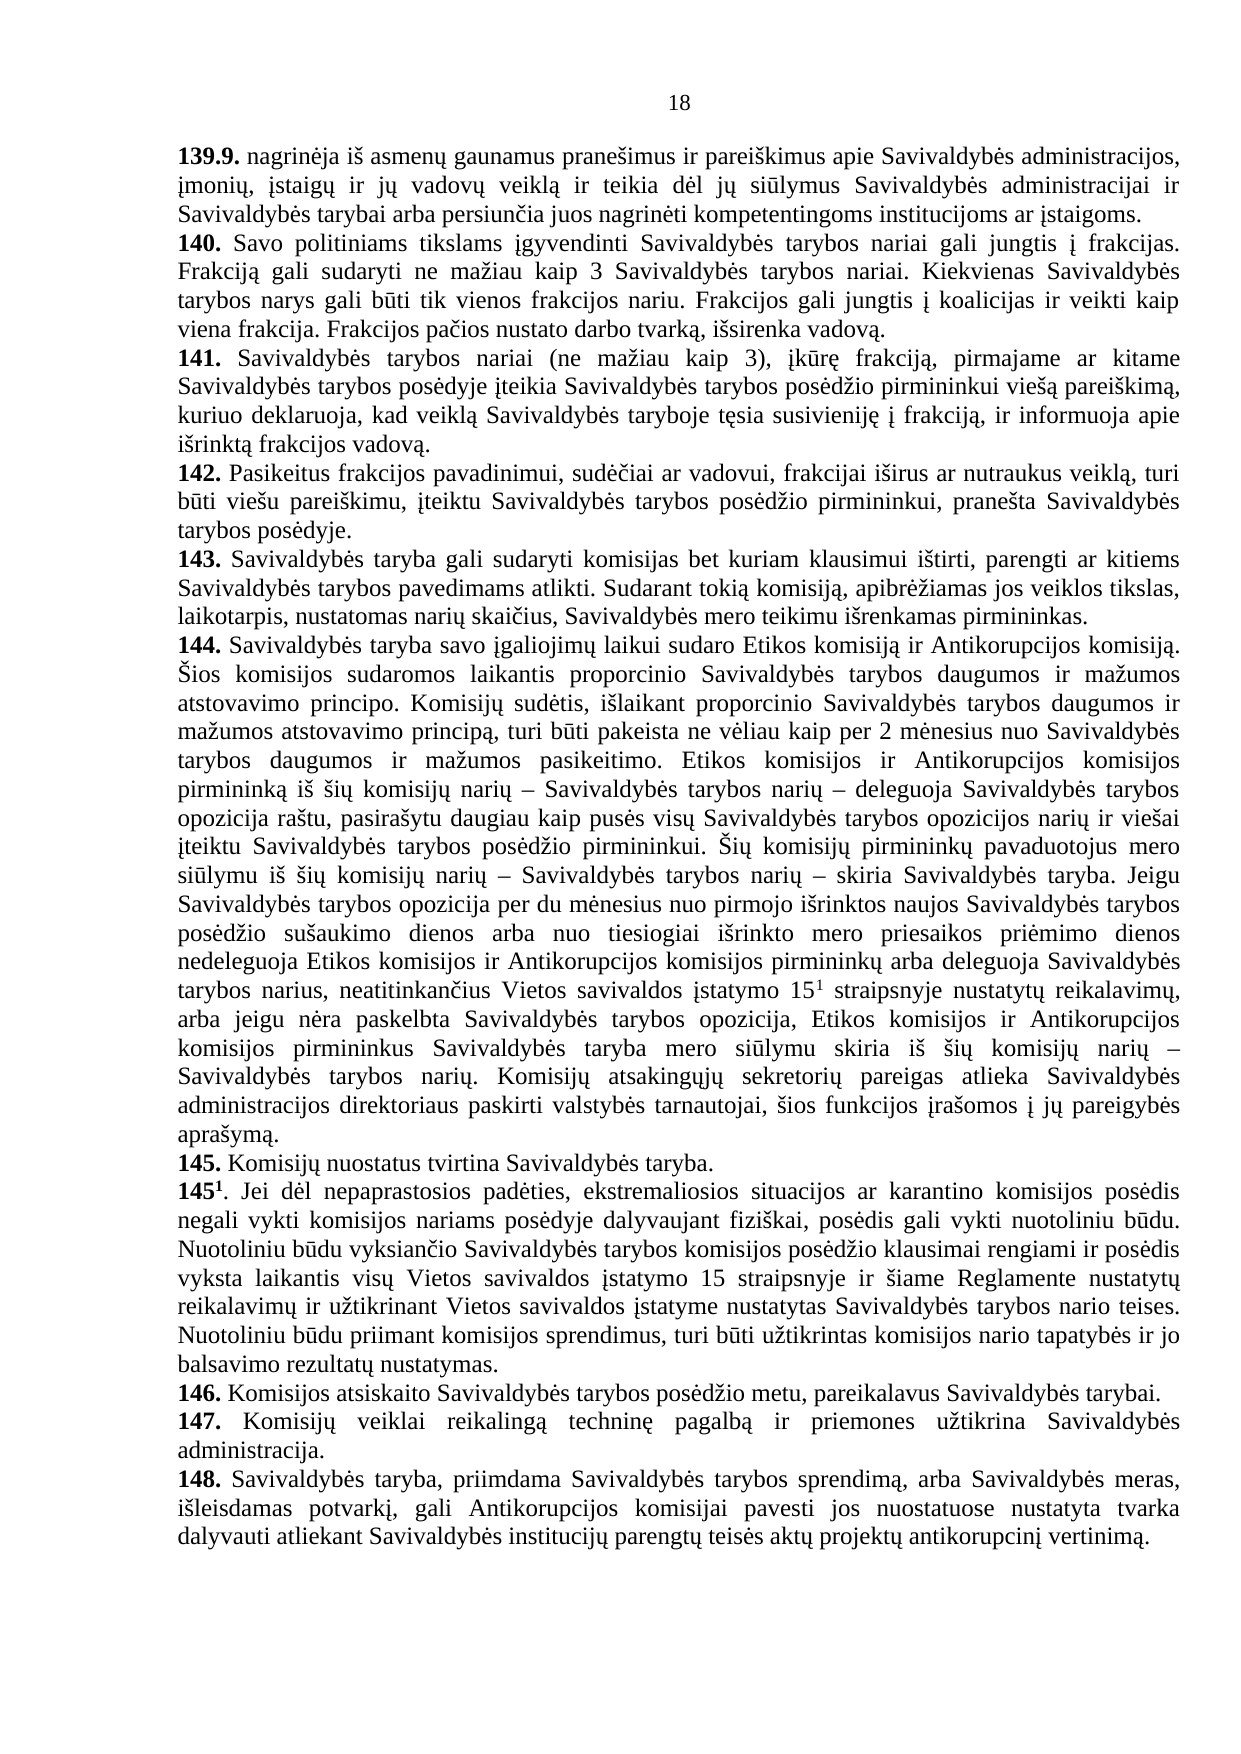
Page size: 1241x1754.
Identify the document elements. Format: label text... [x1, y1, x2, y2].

text 139.9. nagrinėja iš asmenų gaunamus pranešimus ir pareiškimus apie Savivaldybės administracijos, įmonių, įstaigų ir jų vadovų veiklą ir teikia dėl jų siūlymus Savivaldybės administracijai ir Savivaldybės tarybai arba persiunčia juos nagrinėti kompetentingoms institucijoms ar įstaigoms. [177, 141, 1181, 228]
text 145. Komisijų nuostatus tvirtina Savivaldybės taryba. [177, 1148, 1181, 1176]
text 141. Savivaldybės tarybos nariai (ne mažiau kaip 3), įkūrę frakciją, pirmajame ar kitame Savivaldybės tarybos posėdyje įteikia Savivaldybės tarybos posėdžio pirmininkui viešą pareiškimą, kuriuo deklaruoja, kad veiklą Savivaldybės taryboje tęsia susivieniję į frakciją, ir informuoja apie išrinktą frakcijos vadovą. [177, 343, 1181, 458]
text 148. Savivaldybės taryba, priimdama Savivaldybės tarybos sprendimą, arba Savivaldybės meras, išleisdamas potvarkį, gali Antikorupcijos komisijai pavesti jos nuostatuose nustatyta tvarka dalyvauti atliekant Savivaldybės institucijų parengtų teisės aktų projektų antikorupcinį vertinimą. [177, 1464, 1181, 1550]
text 140. Savo politiniams tikslams įgyvendinti Savivaldybės tarybos nariai gali jungtis į frakcijas. Frakciją gali sudaryti ne mažiau kaip 3 Savivaldybės tarybos nariai. Kiekvienas Savivaldybės tarybos narys gali būti tik vienos frakcijos nariu. Frakcijos gali jungtis į koalicijas ir veikti kaip viena frakcija. Frakcijos pačios nustato darbo tvarką, išsirenka vadovą. [177, 228, 1181, 343]
text 144. Savivaldybės taryba savo įgaliojimų laikui sudaro Etikos komisiją ir Antikorupcijos komisiją. Šios komisijos sudaromos laikantis proporcinio Savivaldybės tarybos daugumos ir mažumos atstovavimo principo. Komisijų sudėtis, išlaikant proporcinio Savivaldybės tarybos daugumos ir mažumos atstovavimo principą, turi būti pakeista ne vėliau kaip per 2 mėnesius nuo Savivaldybės tarybos daugumos ir mažumos pasikeitimo. Etikos komisijos ir Antikorupcijos komisijos pirmininką iš šių komisijų narių – Savivaldybės tarybos narių – deleguoja Savivaldybės tarybos opozicija raštu, pasirašytu daugiau kaip pusės visų Savivaldybės tarybos opozicijos narių ir viešai įteiktu Savivaldybės tarybos posėdžio pirmininkui. Šių komisijų pirmininkų pavaduotojus mero siūlymu iš šių komisijų narių – Savivaldybės tarybos narių – skiria Savivaldybės taryba. Jeigu Savivaldybės tarybos opozicija per du mėnesius nuo pirmojo išrinktos naujos Savivaldybės tarybos posėdžio sušaukimo dienos arba nuo tiesiogiai išrinkto mero priesaikos priėmimo dienos nedeleguoja Etikos komisijos ir Antikorupcijos komisijos pirmininkų arba deleguoja Savivaldybės tarybos narius, neatitinkančius Vietos savivaldos įstatymo 151 straipsnyje nustatytų reikalavimų, arba jeigu nėra paskelbta Savivaldybės tarybos opozicija, Etikos komisijos ir Antikorupcijos komisijos pirmininkus Savivaldybės taryba mero siūlymu skiria iš šių komisijų narių – Savivaldybės tarybos narių. Komisijų atsakingųjų sekretorių pareigas atlieka Savivaldybės administracijos direktoriaus paskirti valstybės tarnautojai, šios funkcijos įrašomos į jų pareigybės aprašymą. [177, 630, 1181, 1148]
text 146. Komisijos atsiskaito Savivaldybės tarybos posėdžio metu, pareikalavus Savivaldybės tarybai. [177, 1378, 1181, 1406]
text 143. Savivaldybės taryba gali sudaryti komisijas bet kuriam klausimui ištirti, parengti ar kitiems Savivaldybės tarybos pavedimams atlikti. Sudarant tokią komisiją, apibrėžiamas jos veiklos tikslas, laikotarpis, nustatomas narių skaičius, Savivaldybės mero teikimu išrenkamas pirmininkas. [177, 544, 1181, 630]
text 1451. Jei dėl nepaprastosios padėties, ekstremaliosios situacijos ar karantino komisijos posėdis negali vykti komisijos nariams posėdyje dalyvaujant fiziškai, posėdis gali vykti nuotoliniu būdu. Nuotoliniu būdu vyksiančio Savivaldybės tarybos komisijos posėdžio klausimai rengiami ir posėdis vyksta laikantis visų Vietos savivaldos įstatymo 15 straipsnyje ir šiame Reglamente nustatytų reikalavimų ir užtikrinant Vietos savivaldos įstatyme nustatytas Savivaldybės tarybos nario teises. Nuotoliniu būdu priimant komisijos sprendimus, turi būti užtikrintas komisijos nario tapatybės ir jo balsavimo rezultatų nustatymas. [177, 1176, 1181, 1378]
text 142. Pasikeitus frakcijos pavadinimui, sudėčiai ar vadovui, frakcijai iširus ar nutraukus veiklą, turi būti viešu pareiškimu, įteiktu Savivaldybės tarybos posėdžio pirmininkui, pranešta Savivaldybės tarybos posėdyje. [177, 458, 1181, 544]
text 147. Komisijų veiklai reikalingą techninę pagalbą ir priemones užtikrina Savivaldybės administracija. [177, 1406, 1181, 1464]
